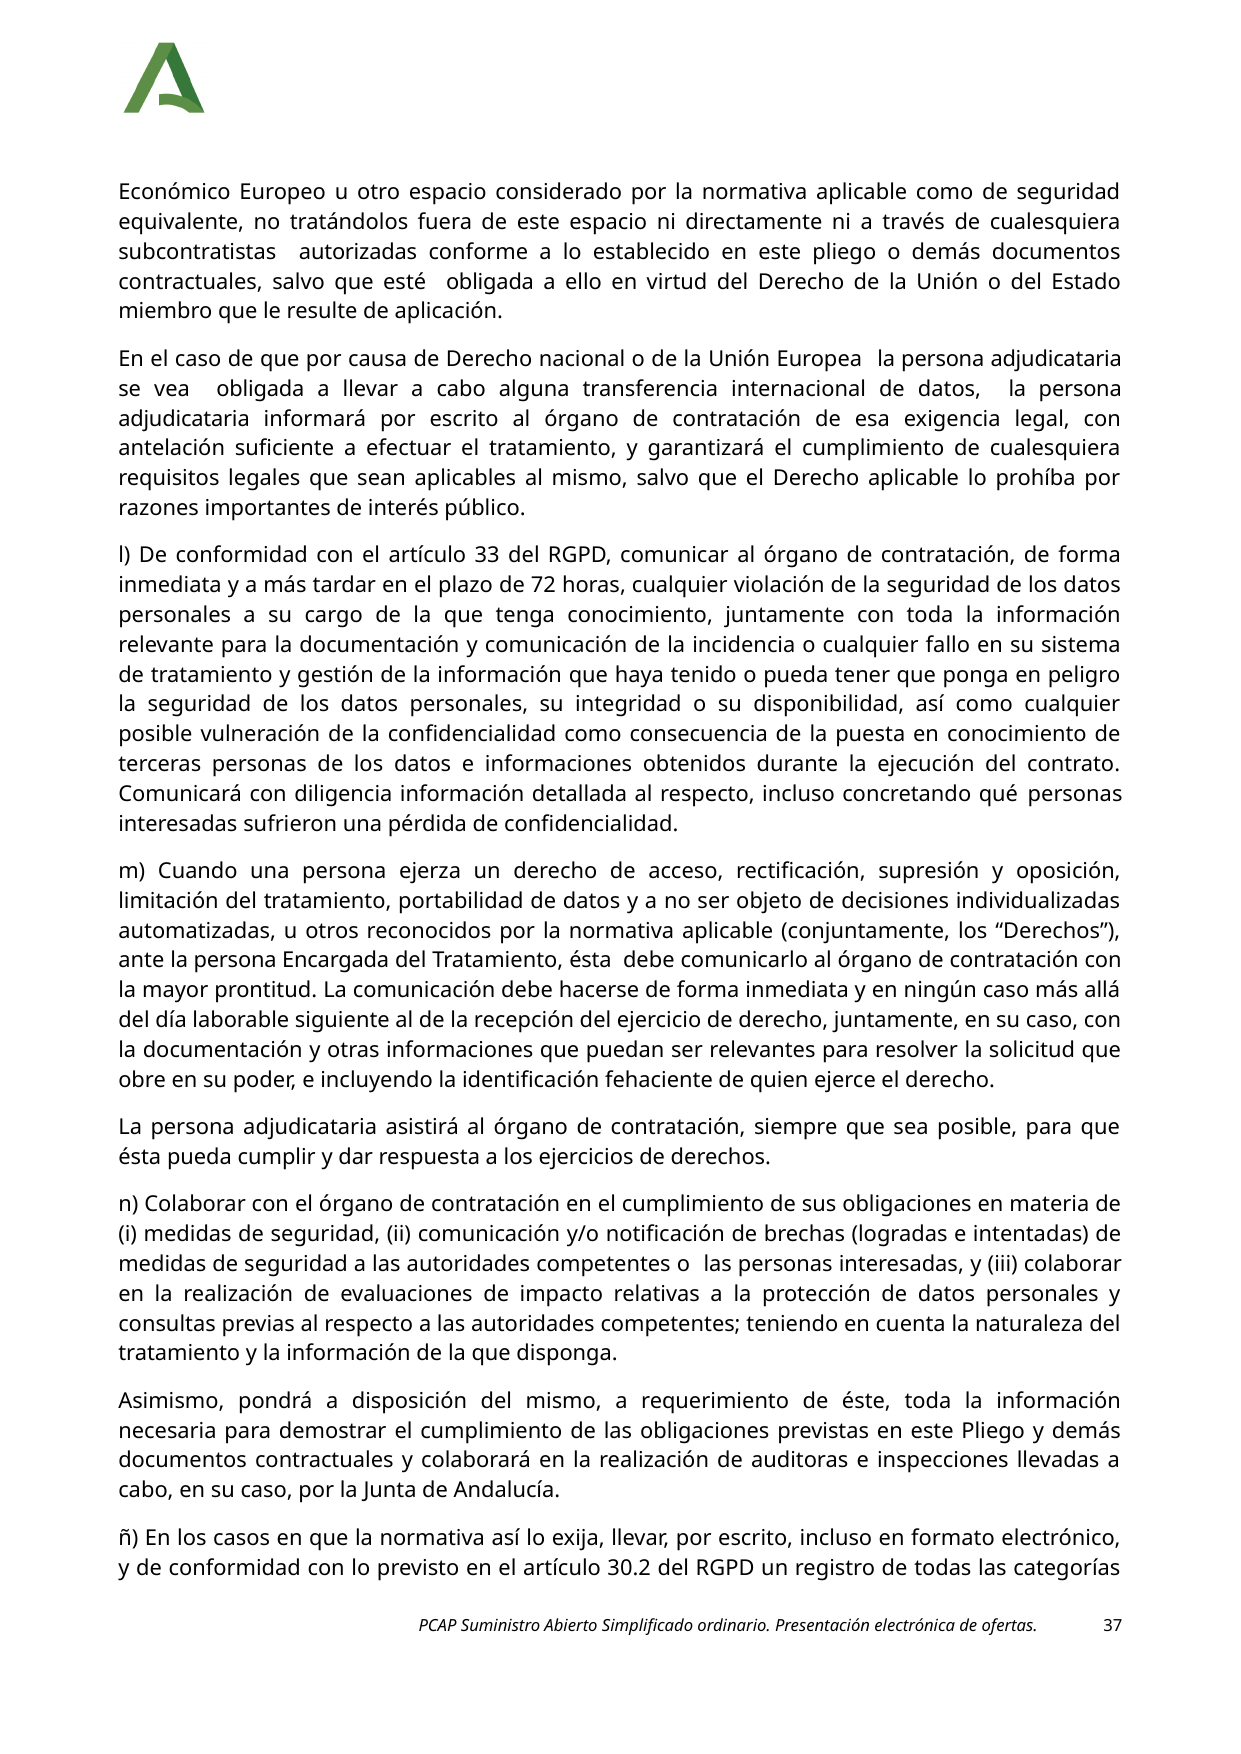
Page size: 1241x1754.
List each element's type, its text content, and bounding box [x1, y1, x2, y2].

text Asimismo, pondrá a disposición del mismo, a requerimiento de éste, toda la información necesaria para demostrar el cumplimiento de las obligaciones previstas en este Pliego y demás documentos contractuales y colaborará en la realización de auditoras e inspecciones llevadas a cabo, en su caso, por la Junta de Andalucía. [118, 1385, 1122, 1504]
text En el caso de que por causa de Derecho nacional o de la Unión Europea la persona adjudicataria se vea obligada a llevar a cabo alguna transferencia internacional de datos, la persona adjudicataria informará por escrito al órgano de contratación de esa exigencia legal, con antelación suficiente a efectuar el tratamiento, y garantizará el cumplimiento de cualesquiera requisitos legales que sean aplicables al mismo, salvo que el Derecho aplicable lo prohíba por razones importantes de interés público. [118, 343, 1122, 522]
text l) De conformidad con el artículo 33 del RGPD, comunicar al órgano de contratación, de forma inmediata y a más tardar en el plazo de 72 horas, cualquier violación de la seguridad de los datos personales a su cargo de la que tenga conocimiento, juntamente con toda la información relevante para la documentación y comunicación de la incidencia o cualquier fallo en su sistema de tratamiento y gestión de la información que haya tenido o pueda tener que ponga en peligro la seguridad de los datos personales, su integridad o su disponibilidad, así como cualquier posible vulneración de la confidencialidad como consecuencia de la puesta en conocimiento de terceras personas de los datos e informaciones obtenidos durante la ejecución del contrato. Comunicará con diligencia información detallada al respecto, incluso concretando qué personas interesadas sufrieron una pérdida de confidencialidad. [118, 539, 1122, 837]
text m) Cuando una persona ejerza un derecho de acceso, rectificación, supresión y oposición, limitación del tratamiento, portabilidad de datos y a no ser objeto de decisiones individualizadas automatizadas, u otros reconocidos por la normativa aplicable (conjuntamente, los “Derechos”), ante la persona Encargada del Tratamiento, ésta debe comunicarlo al órgano de contratación con la mayor prontitud. La comunicación debe hacerse de forma inmediata y en ningún caso más allá del día laborable siguiente al de la recepción del ejercicio de derecho, juntamente, en su caso, con la documentación y otras informaciones que puedan ser relevantes para resolver la solicitud que obre en su poder, e incluyendo la identificación fehaciente de quien ejerce el derecho. [118, 855, 1122, 1093]
text Económico Europeo u otro espacio considerado por la normativa aplicable como de seguridad equivalente, no tratándolos fuera de este espacio ni directamente ni a través de cualesquiera subcontratistas autorizadas conforme a lo establecido en este pliego o demás documentos contractuales, salvo que esté obligada a ello en virtud del Derecho de la Unión o del Estado miembro que le resulte de aplicación. [118, 176, 1122, 325]
text ñ) En los casos en que la normativa así lo exija, llevar, por escrito, incluso en formato electrónico, y de conformidad con lo previsto en el artículo 30.2 del RGPD un registro de todas las categorías [118, 1522, 1122, 1581]
text n) Colaborar con el órgano de contratación en el cumplimiento de sus obligaciones en materia de (i) medidas de seguridad, (ii) comunicación y/o notificación de brechas (logradas e intentadas) de medidas de seguridad a las autoridades competentes o las personas interesadas, y (iii) colaborar en la realización de evaluaciones de impacto relativas a la protección de datos personales y consultas previas al respecto a las autoridades competentes; teniendo en cuenta la naturaleza del tratamiento y la información de la que disponga. [118, 1188, 1122, 1367]
picture [119, 38, 209, 117]
text La persona adjudicataria asistirá al órgano de contratación, siempre que sea posible, para que ésta pueda cumplir y dar respuesta a los ejercicios de derechos. [118, 1111, 1122, 1171]
